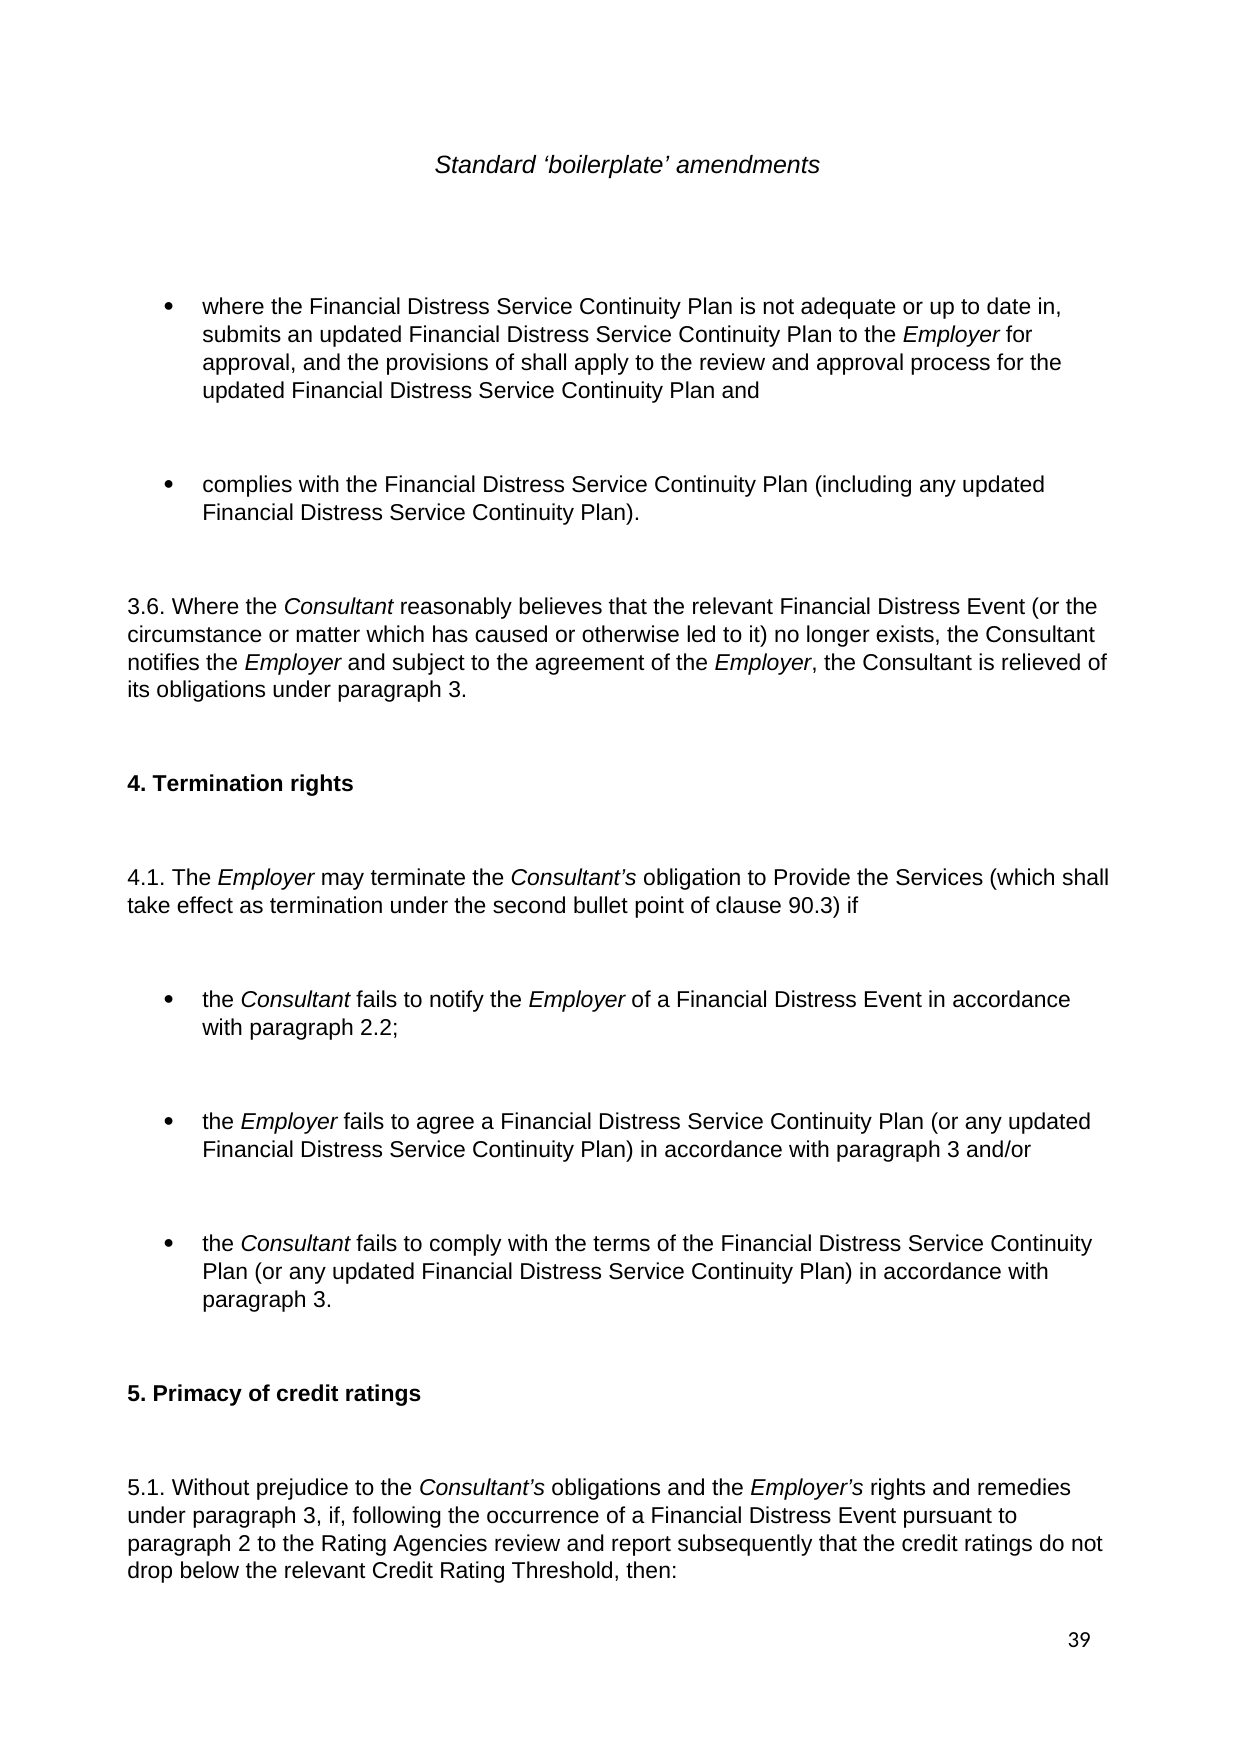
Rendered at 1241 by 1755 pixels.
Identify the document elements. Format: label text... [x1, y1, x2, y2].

text 5.1. Without prejudice to the Consultant’s obligations and the Employer’s rights and remedies under paragraph 3, if, following the occurrence of a Financial Distress Event pursuant to paragraph 2 to the Rating Agencies review and report subsequently that the credit ratings do not drop below the relevant Credit Rating Threshold, then: [127, 1474, 1113, 1584]
list complies with the Financial Distress Service Continuity Plan (including any updated Financial Distress Service Continuity Plan). [164, 471, 1113, 525]
list the Consultant fails to notify the Employer of a Financial Distress Event in accordance with paragraph 2.2; [164, 986, 1113, 1041]
text 5. Primacy of credit ratings [127, 1380, 1113, 1406]
list the Consultant fails to comply with the terms of the Financial Distress Service Continuity Plan (or any updated Financial Distress Service Continuity Plan) in accordance with paragraph 3. [164, 1230, 1113, 1312]
list the Employer fails to agree a Financial Distress Service Continuity Plan (or any updated Financial Distress Service Continuity Plan) in accordance with paragraph 3 and/or [164, 1108, 1113, 1162]
text 4.1. The Employer may terminate the Consultant’s obligation to Provide the Services (which shall take effect as termination under the second bullet point of clause 90.3) if [127, 864, 1113, 919]
text 3.6. Where the Consultant reasonably believes that the relevant Financial Distress Event (or the circumstance or matter which has caused or otherwise led to it) no longer exists, the Consultant notifies the Employer and subject to the agreement of the Employer, the Consultant is relieved of its obligations under paragraph 3. [127, 593, 1113, 703]
list where the Financial Distress Service Continuity Plan is not adequate or up to date in, submits an updated Financial Distress Service Continuity Plan to the Employer for approval, and the provisions of shall apply to the review and approval process for the updated Financial Distress Service Continuity Plan and [164, 293, 1113, 403]
text 4. Termination rights [127, 770, 1113, 797]
